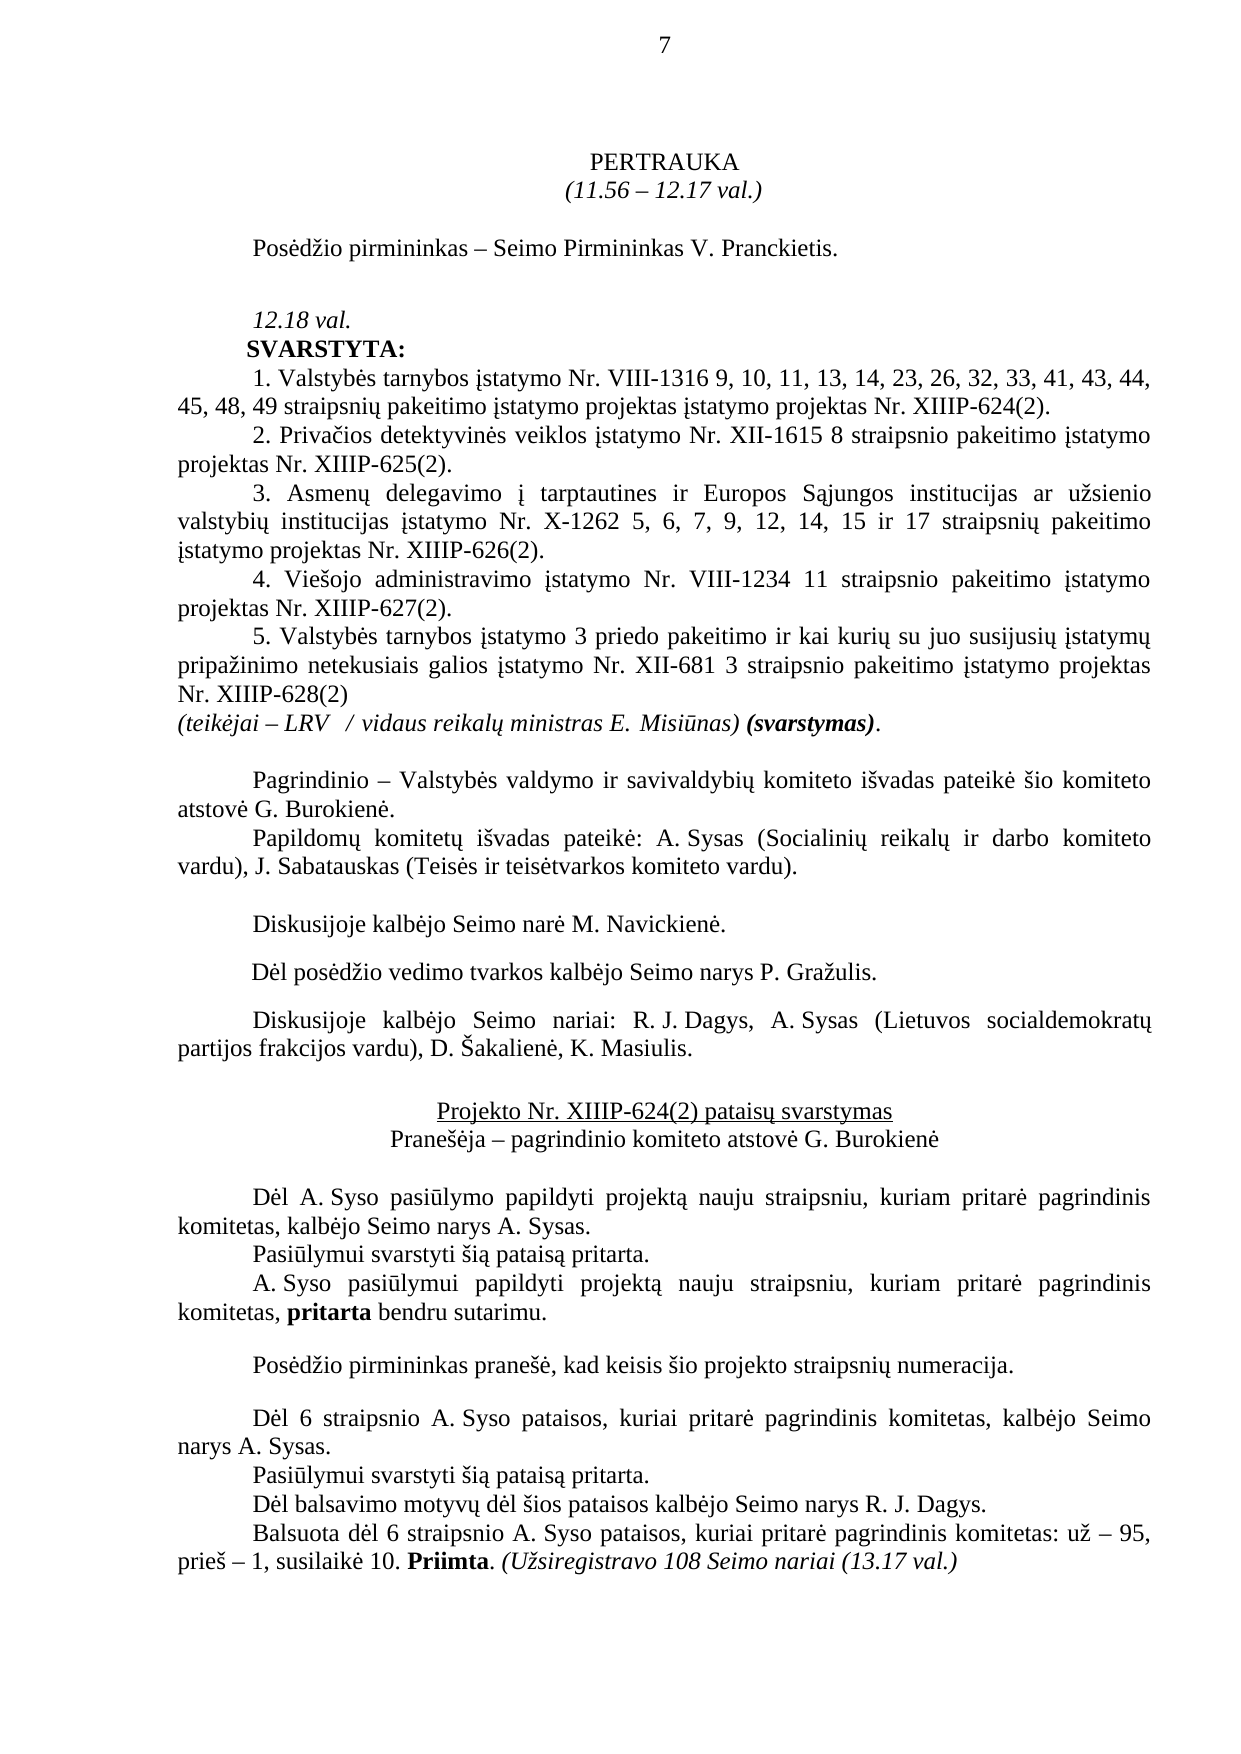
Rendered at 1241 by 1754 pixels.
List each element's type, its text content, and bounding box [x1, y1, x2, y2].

text SVARSTYTA: [177, 334, 1152, 363]
text 4. Viešojo administravimo įstatymo Nr. VIII-1234 11 straipsnio pakeitimo įstatymo projektas Nr. XIIIP-627(2). [177, 564, 1152, 621]
text Balsuota dėl 6 straipsnio A. Syso pataisos, kuriai pritarė pagrindinis komitetas: už – 95, prieš – 1, susilaikė 10. Priimta. (Užsiregistravo 108 Seimo nariai (13.17 val.) [177, 1518, 1152, 1575]
text 2. Privačios detektyvinės veiklos įstatymo Nr. XII-1615 8 straipsnio pakeitimo įstatymo projektas Nr. XIIIP-625(2). [177, 420, 1152, 478]
text Dėl balsavimo motyvų dėl šios pataisos kalbėjo Seimo narys R. J. Dagys. [177, 1489, 1152, 1518]
text 12.18 val. [177, 305, 1152, 334]
text Diskusijoje kalbėjo Seimo narė M. Navickienė. [177, 909, 1152, 938]
text Dėl A. Syso pasiūlymo papildyti projektą nauju straipsniu, kuriam pritarė pagrindinis komitetas, kalbėjo Seimo narys A. Sysas. [177, 1182, 1152, 1239]
text Dėl posėdžio vedimo tvarkos kalbėjo Seimo narys P. Gražulis. [177, 957, 1152, 986]
text Diskusijoje kalbėjo Seimo nariai: R. J. Dagys, A. Sysas (Lietuvos socialdemokratų partijos frakcijos vardu), D. Šakalienė, K. Masiulis. [177, 1005, 1152, 1062]
text Papildomų komitetų išvadas pateikė: A. Sysas (Socialinių reikalų ir darbo komiteto vardu), J. Sabatauskas (Teisės ir teisėtvarkos komiteto vardu). [177, 823, 1152, 880]
text Pranešėja – pagrindinio komiteto atstovė G. Burokienė [177, 1124, 1152, 1153]
text Pasiūlymui svarstyti šią pataisą pritarta. [177, 1239, 1152, 1268]
text A. Syso pasiūlymui papildyti projektą nauju straipsniu, kuriam pritarė pagrindinis komitetas, pritarta bendru sutarimu. [177, 1268, 1152, 1326]
text Posėdžio pirmininkas – Seimo Pirmininkas V. Pranckietis. [177, 233, 1152, 262]
text Dėl 6 straipsnio A. Syso pataisos, kuriai pritarė pagrindinis komitetas, kalbėjo Seimo narys A. Sysas. [177, 1403, 1152, 1460]
subtitle Projekto Nr. XIIIP-624(2) pataisų svarstymas [177, 1096, 1152, 1124]
text 5. Valstybės tarnybos įstatymo 3 priedo pakeitimo ir kai kurių su juo susijusių įstatymų pripažinimo netekusiais galios įstatymo Nr. XII-681 3 straipsnio pakeitimo įstatymo projektas Nr. XIIIP-628(2) [177, 621, 1152, 708]
text Pasiūlymui svarstyti šią pataisą pritarta. [177, 1460, 1152, 1489]
text PERTRAUKA [177, 147, 1152, 176]
text Posėdžio pirmininkas pranešė, kad keisis šio projekto straipsnių numeracija. [177, 1350, 1152, 1378]
text (11.56 – 12.17 val.) [177, 176, 1152, 204]
text (teikėjai – LRV / vidaus reikalų ministras E. Misiūnas) (svarstymas). [177, 708, 1152, 736]
text 3. Asmenų delegavimo į tarptautines ir Europos Sąjungos institucijas ar užsienio valstybių institucijas įstatymo Nr. X-1262 5, 6, 7, 9, 12, 14, 15 ir 17 straipsnių pakeitimo įstatymo projektas Nr. XIIIP-626(2). [177, 478, 1152, 564]
text 1. Valstybės tarnybos įstatymo Nr. VIII-1316 9, 10, 11, 13, 14, 23, 26, 32, 33, 41, 43, 44, 45, 48, 49 straipsnių pakeitimo įstatymo projektas įstatymo projektas Nr. XIIIP-624(2). [177, 363, 1152, 420]
text Pagrindinio – Valstybės valdymo ir savivaldybių komiteto išvadas pateikė šio komiteto atstovė G. Burokienė. [177, 765, 1152, 823]
